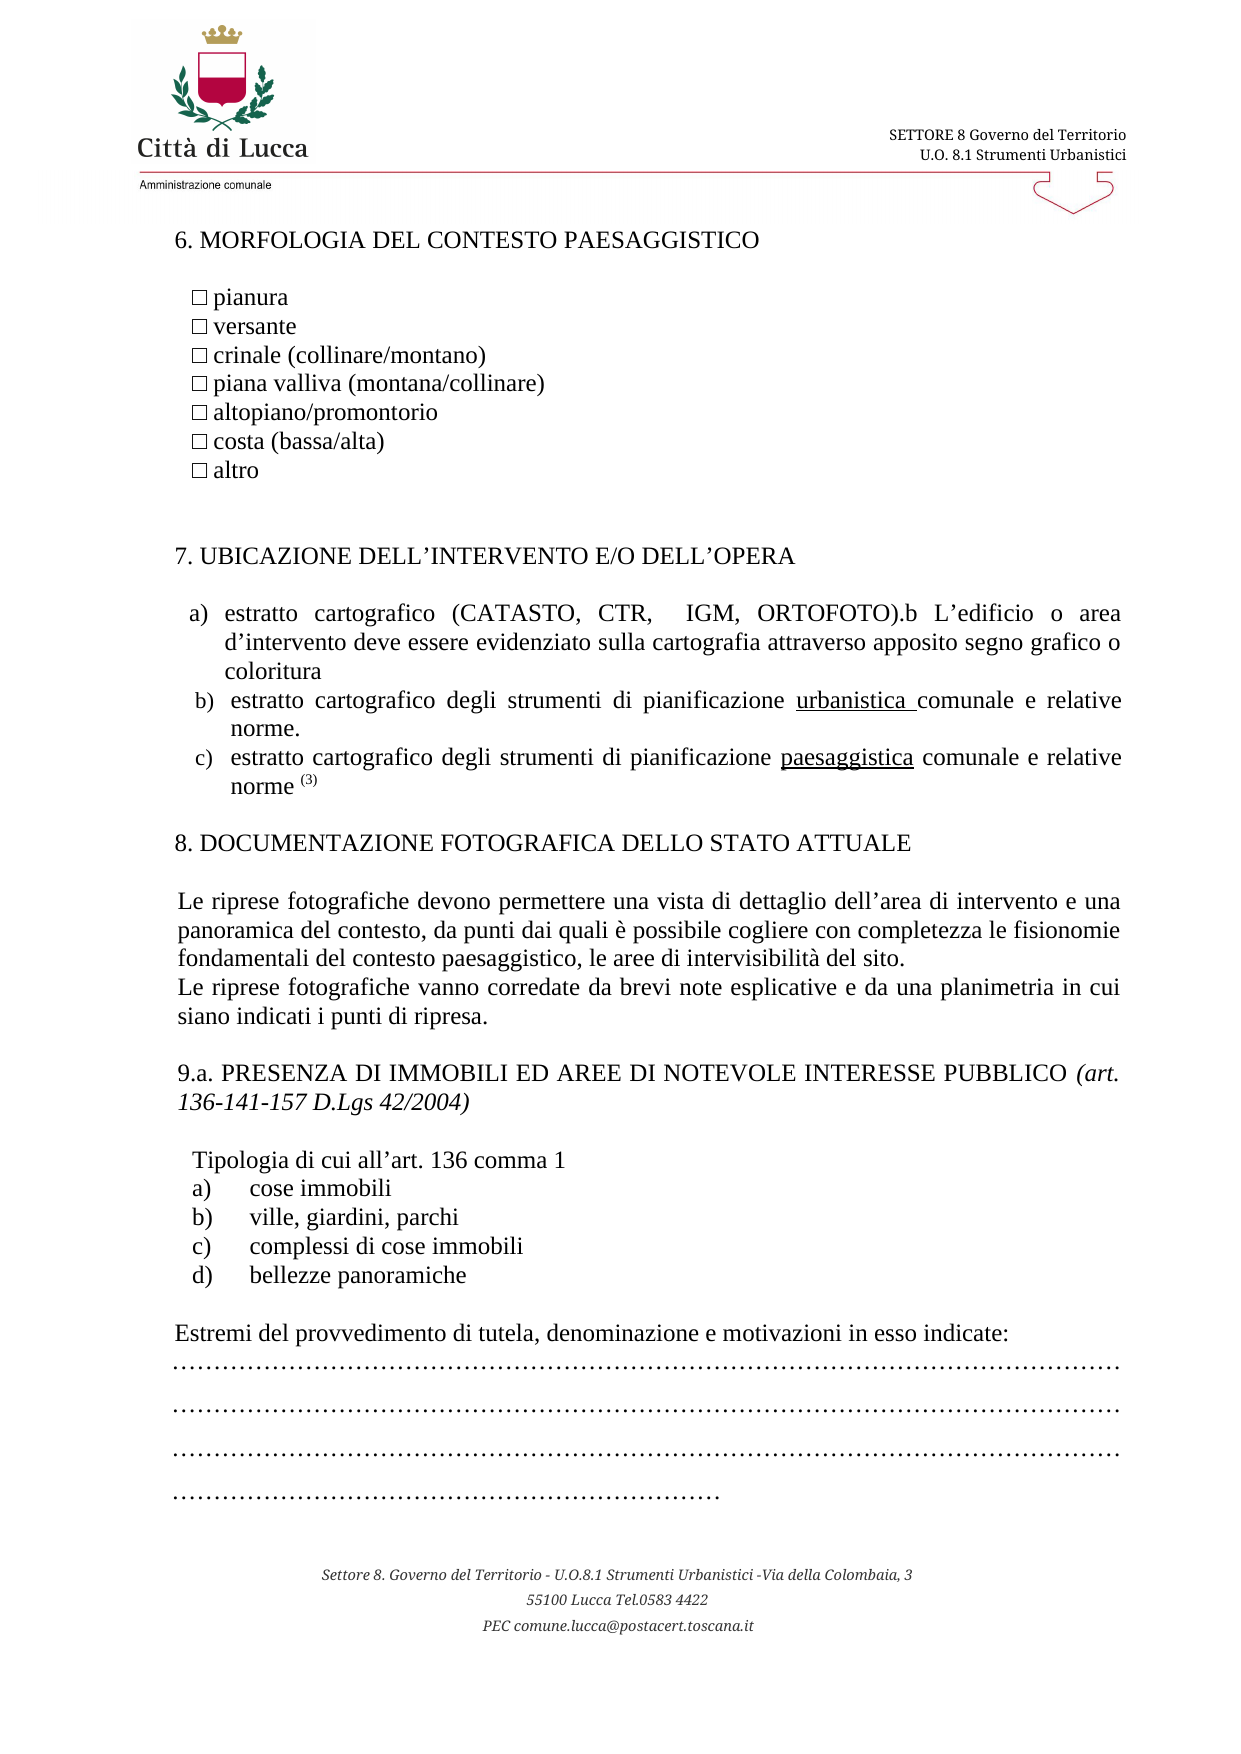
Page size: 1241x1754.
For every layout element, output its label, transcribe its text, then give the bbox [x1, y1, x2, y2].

text □ pianura [192, 282, 1122, 311]
list estratto cartografico (CATASTO, CTR, IGM, ORTOFOTO).b L’edificio o area d’intervento deve essere evidenziato sulla cartografia attraverso apposito segno grafico o coloritura [189, 598, 1122, 685]
list cose immobili [192, 1173, 1047, 1202]
list estratto cartografico degli strumenti di pianificazione paesaggistica comunale e relative norme (3) [195, 742, 1122, 800]
text Le riprese fotografiche vanno corredate da brevi note esplicative e da una planimetria in cui siano indicati i punti di ripresa. [177, 972, 1122, 1030]
text 7. UBICAZIONE DELL’INTERVENTO E/O DELL’OPERA [174, 541, 1047, 570]
text ………………………………………………………………………………………………………………………………………………………………………………………………………………………………………………………………………………………………………………………………………………………………………… [171, 1346, 1122, 1504]
list bellezze panoramiche [192, 1260, 1047, 1288]
text 9.a. PRESENZA DI IMMOBILI ED AREE DI NOTEVOLE INTERESSE PUBBLICO (art. 136-141-157 D.Lgs 42/2004) [177, 1058, 1122, 1116]
text 8. DOCUMENTAZIONE FOTOGRAFICA DELLO STATO ATTUALE [174, 828, 1047, 857]
text Le riprese fotografiche devono permettere una vista di dettaglio dell’area di intervento e una panoramica del contesto, da punti dai quali è possibile cogliere con completezza le fisionomie fondamentali del contesto paesaggistico, le aree di intervisibilità del sito. [177, 886, 1122, 972]
picture [34, 170, 1139, 224]
list complessi di cose immobili [192, 1231, 1047, 1260]
text □ altopiano/promontorio [192, 397, 1122, 426]
text □ costa (bassa/alta) [192, 426, 1122, 455]
text □ crinale (collinare/montano) [192, 340, 1122, 368]
text □ piana valliva (montana/collinare) [192, 368, 1122, 397]
list estratto cartografico degli strumenti di pianificazione urbanistica comunale e relative norme. [195, 685, 1122, 742]
text □ altro [192, 455, 1122, 483]
text □ versante [192, 311, 1122, 340]
text Estremi del provvedimento di tutela, denominazione e motivazioni in esso indicate: [174, 1318, 1047, 1346]
text 6. MORFOLOGIA DEL CONTESTO PAESAGGISTICO [174, 225, 1047, 253]
text Tipologia di cui all’art. 136 comma 1 [192, 1145, 1122, 1173]
list ville, giardini, parchi [192, 1202, 1047, 1231]
